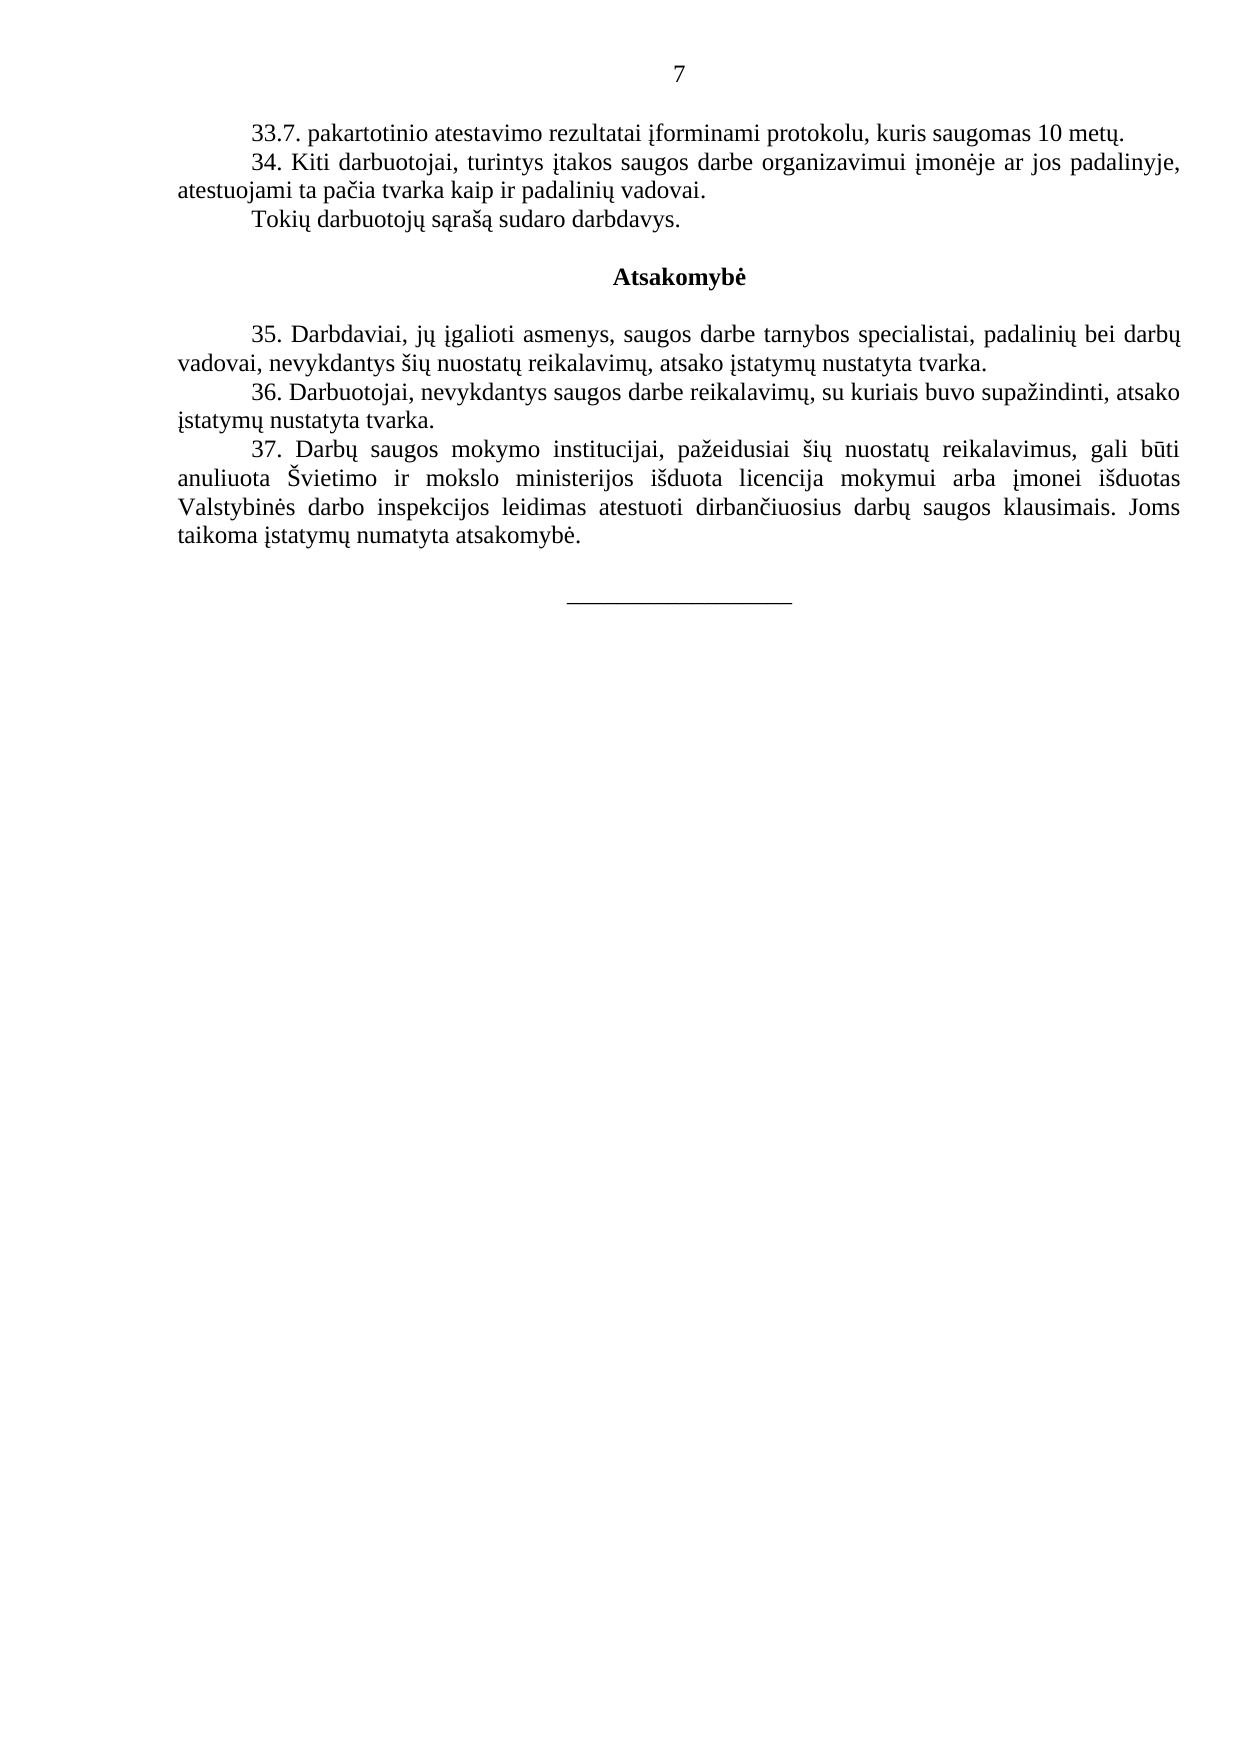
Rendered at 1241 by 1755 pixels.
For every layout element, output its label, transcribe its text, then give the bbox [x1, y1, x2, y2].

text 34. Kiti darbuotojai, turintys įtakos saugos darbe organizavimui įmonėje ar jos padalinyje, atestuojami ta pačia tvarka kaip ir padalinių vadovai. [177, 147, 1181, 204]
text Tokių darbuotojų sąrašą sudaro darbdavys. [177, 204, 1181, 233]
text 36. Darbuotojai, nevykdantys saugos darbe reikalavimų, su kuriais buvo supažindinti, atsako įstatymų nustatyta tvarka. [177, 377, 1181, 434]
text 37. Darbų saugos mokymo institucijai, pažeidusiai šių nuostatų reikalavimus, gali būti anuliuota Švietimo ir mokslo ministerijos išduota licencija mokymui arba įmonei išduotas Valstybinės darbo inspekcijos leidimas atestuoti dirbančiuosius darbų saugos klausimais. Joms taikoma įstatymų numatyta atsakomybė. [177, 434, 1181, 549]
text Atsakomybė [177, 262, 1181, 291]
text __________________ [177, 578, 1181, 607]
text 35. Darbdaviai, jų įgalioti asmenys, saugos darbe tarnybos specialistai, padalinių bei darbų vadovai, nevykdantys šių nuostatų reikalavimų, atsako įstatymų nustatyta tvarka. [177, 319, 1181, 377]
text 33.7. pakartotinio atestavimo rezultatai įforminami protokolu, kuris saugomas 10 metų. [177, 118, 1181, 147]
